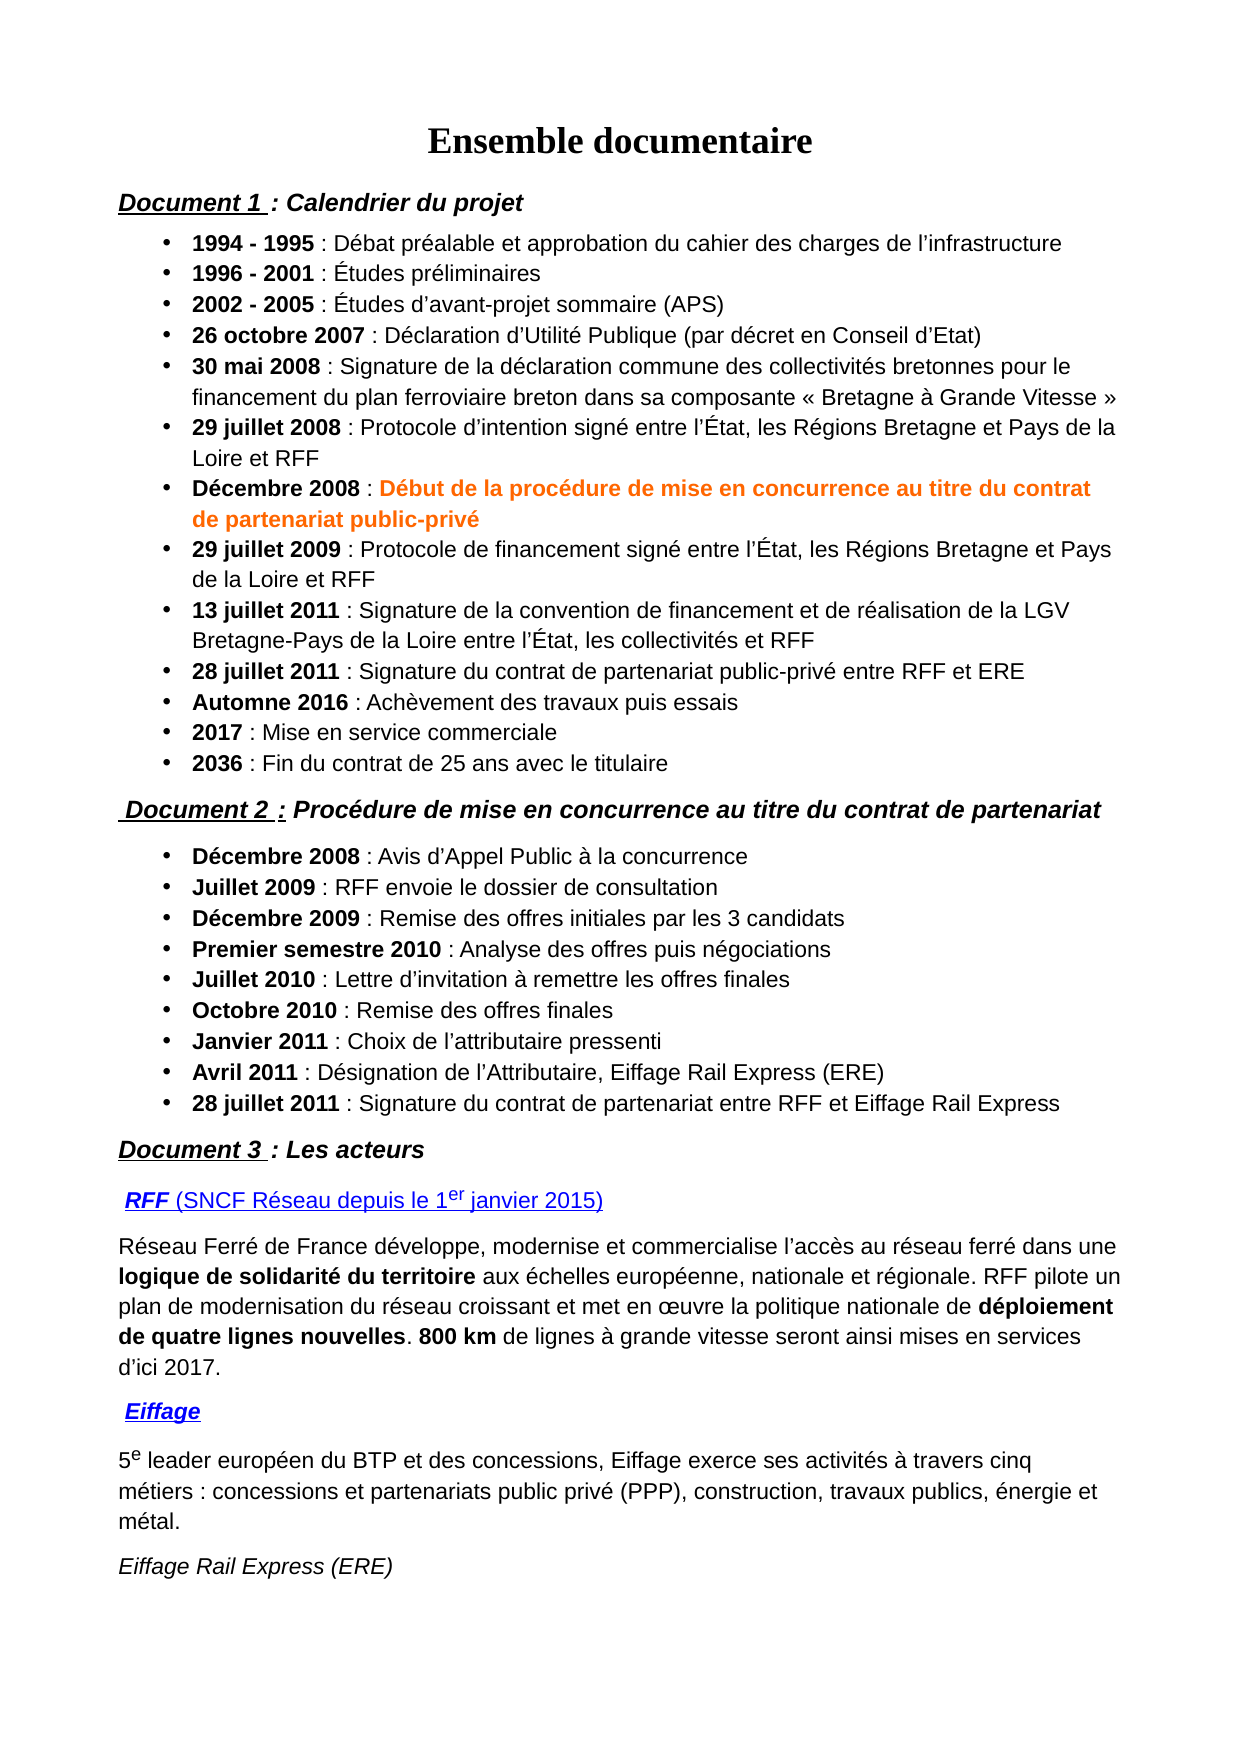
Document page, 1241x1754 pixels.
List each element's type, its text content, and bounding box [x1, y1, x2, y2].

text 5e leader européen du BTP et des concessions, Eiffage exerce ses activités à travers cinq métiers : concessions et partenariats public privé (PPP), construction, travaux publics, énergie et métal. [118, 1443, 1122, 1534]
subtitle Document 1 : Calendrier du projet [118, 188, 1122, 217]
list 30 mai 2008 : Signature de la déclaration commune des collectivités bretonnes pour le financement du plan ferroviaire breton dans sa composante « Bretagne à Grande Vitesse » [162, 353, 1122, 410]
list 1996 - 2001 : Études préliminaires [162, 260, 1122, 287]
list Juillet 2010 : Lettre d’invitation à remettre les offres finales [162, 966, 1122, 993]
list Janvier 2011 : Choix de l’attributaire pressenti [162, 1028, 1122, 1055]
list Décembre 2008 : Début de la procédure de mise en concurrence au titre du contrat de partenariat public-privé [162, 475, 1122, 532]
list Octobre 2010 : Remise des offres finales [162, 997, 1122, 1024]
list 28 juillet 2011 : Signature du contrat de partenariat public-privé entre RFF et ERE [162, 658, 1122, 684]
list 29 juillet 2008 : Protocole d’intention signé entre l’État, les Régions Bretagne et Pays de la Loire et RFF [162, 414, 1122, 471]
text RFF (SNCF Réseau depuis le 1er janvier 2015) [118, 1183, 1122, 1213]
list 1994 - 1995 : Débat préalable et approbation du cahier des charges de l’infrastructure [162, 229, 1122, 256]
list Juillet 2009 : RFF envoie le dossier de consultation [162, 874, 1122, 901]
list Premier semestre 2010 : Analyse des offres puis négociations [162, 936, 1122, 962]
list 2002 - 2005 : Études d’avant-projet sommaire (APS) [162, 291, 1122, 318]
list 13 juillet 2011 : Signature de la convention de financement et de réalisation de la LGV Bretagne-Pays de la Loire entre l’État, les collectivités et RFF [162, 597, 1122, 654]
text Document 2 : Procédure de mise en concurrence au titre du contrat de partenariat [118, 796, 1122, 824]
list 2036 : Fin du contrat de 25 ans avec le titulaire [162, 750, 1122, 777]
text Eiffage [118, 1398, 1122, 1425]
list 28 juillet 2011 : Signature du contrat de partenariat entre RFF et Eiffage Rail Express [162, 1090, 1122, 1117]
list 26 octobre 2007 : Déclaration d’Utilité Publique (par décret en Conseil d’Etat) [162, 322, 1122, 349]
list Automne 2016 : Achèvement des travaux puis essais [162, 688, 1122, 715]
list Avril 2011 : Désignation de l’Attributaire, Eiffage Rail Express (ERE) [162, 1059, 1122, 1086]
text Réseau Ferré de France développe, modernise et commercialise l’accès au réseau ferré dans une logique de solidarité du territoire aux échelles européenne, nationale et régionale. RFF pilote un plan de modernisation du réseau croissant et met en œuvre la politique nationale de déploiement de quatre lignes nouvelles. 800 km de lignes à grande vitesse seront ainsi mises en services d’ici 2017. [118, 1233, 1122, 1380]
subtitle Ensemble documentaire [118, 118, 1122, 161]
list Décembre 2009 : Remise des offres initiales par les 3 candidats [162, 905, 1122, 932]
text Eiffage Rail Express (ERE) [118, 1553, 1122, 1579]
list 2017 : Mise en service commerciale [162, 719, 1122, 746]
list Décembre 2008 : Avis d’Appel Public à la concurrence [162, 843, 1122, 870]
list 29 juillet 2009 : Protocole de financement signé entre l’État, les Régions Bretagne et Pays de la Loire et RFF [162, 536, 1122, 593]
text Document 3 : Les acteurs [118, 1135, 1122, 1164]
